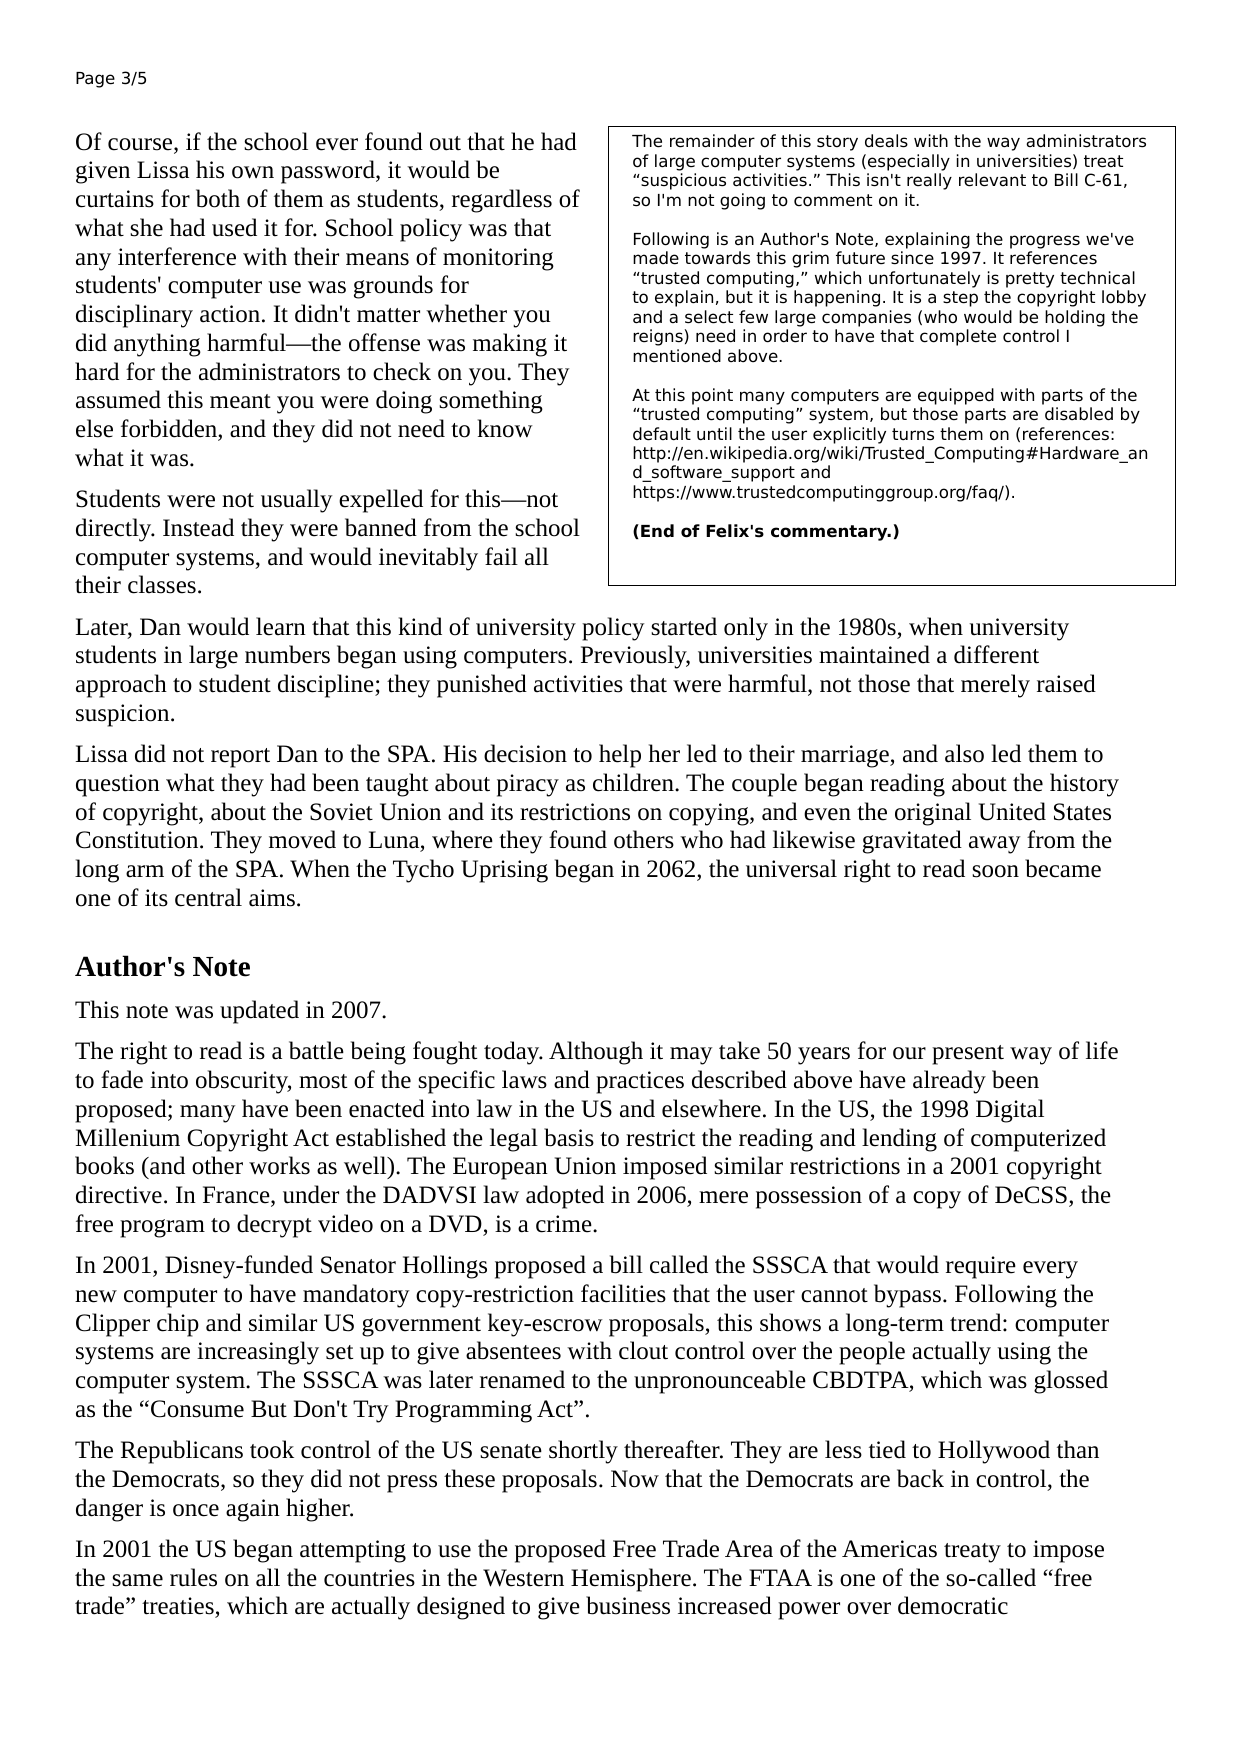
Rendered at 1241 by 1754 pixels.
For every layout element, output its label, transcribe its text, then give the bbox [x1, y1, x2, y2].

text Later, Dan would learn that this kind of university policy started only in the 1980s, when university students in large numbers began using computers. Previously, universities maintained a different approach to student discipline; they punished activities that were harmful, not those that merely raised suspicion. [75, 612, 1122, 727]
text Of course, if the school ever found out that he had given Lissa his own password, it would be curtains for both of them as students, regardless of what she had used it for. School policy was that any interference with their means of monitoring students' computer use was grounds for disciplinary action. It didn't matter whether you did anything harmful—the offense was making it hard for the administrators to check on you. They assumed this meant you were doing something else forbidden, and they did not need to know what it was. [75, 127, 608, 472]
text In 2001 the US began attempting to use the proposed Free Trade Area of the Americas treaty to impose the same rules on all the countries in the Western Hemisphere. The FTAA is one of the so-called “free trade” treaties, which are actually designed to give business increased power over democratic [75, 1534, 1122, 1620]
subtitle Author's Note [75, 949, 1122, 983]
text This note was updated in 2007. [75, 995, 1122, 1024]
text The right to read is a battle being fought today. Although it may take 50 years for our present way of life to fade into obscurity, most of the specific laws and practices described above have already been proposed; many have been enacted into law in the US and elsewhere. In the US, the 1998 Digital Millenium Copyright Act established the legal basis to restrict the reading and lending of computerized books (and other works as well). The European Union imposed similar restrictions in a 2001 copyright directive. In France, under the DADVSI law adopted in 2006, mere possession of a copy of DeCSS, the free program to decrypt video on a DVD, is a crime. [75, 1036, 1122, 1238]
text The Republicans took control of the US senate shortly thereafter. They are less tied to Hollywood than the Democrats, so they did not press these proposals. Now that the Democrats are back in control, the danger is once again higher. [75, 1435, 1122, 1521]
text Students were not usually expelled for this—not directly. Instead they were banned from the school computer systems, and would inevitably fail all their classes. [75, 484, 1122, 599]
text Of course, if the school ever found out that he had given Lissa his own password, it would be curtains for both of them as students, regardless of what she had used it for. School policy was that any interference with their means of monitoring students' computer use was grounds for disciplinary action. It didn't matter whether you did anything harmful—the offense was making it hard for the administrators to check on you. They assumed this meant you were doing something else forbidden, and they did not need to know what it was. [609, 127, 1122, 472]
text In 2001, Disney-funded Senator Hollings proposed a bill called the SSSCA that would require every new computer to have mandatory copy-restriction facilities that the user cannot bypass. Following the Clipper chip and similar US government key-escrow proposals, this shows a long-term trend: computer systems are increasingly set up to give absentees with clout control over the people actually using the computer system. The SSSCA was later renamed to the unpronounceable CBDTPA, which was glossed as the “Consume But Don't Try Programming Act”. [75, 1250, 1122, 1423]
text Lissa did not report Dan to the SPA. His decision to help her led to their marriage, and also led them to question what they had been taught about piracy as children. The couple began reading about the history of copyright, about the Soviet Union and its restrictions on copying, and even the original United States Constitution. They moved to Luna, where they found others who had likewise gravitated away from the long arm of the SPA. When the Tycho Uprising began in 2062, the universal right to read soon became one of its central aims. [75, 739, 1122, 912]
